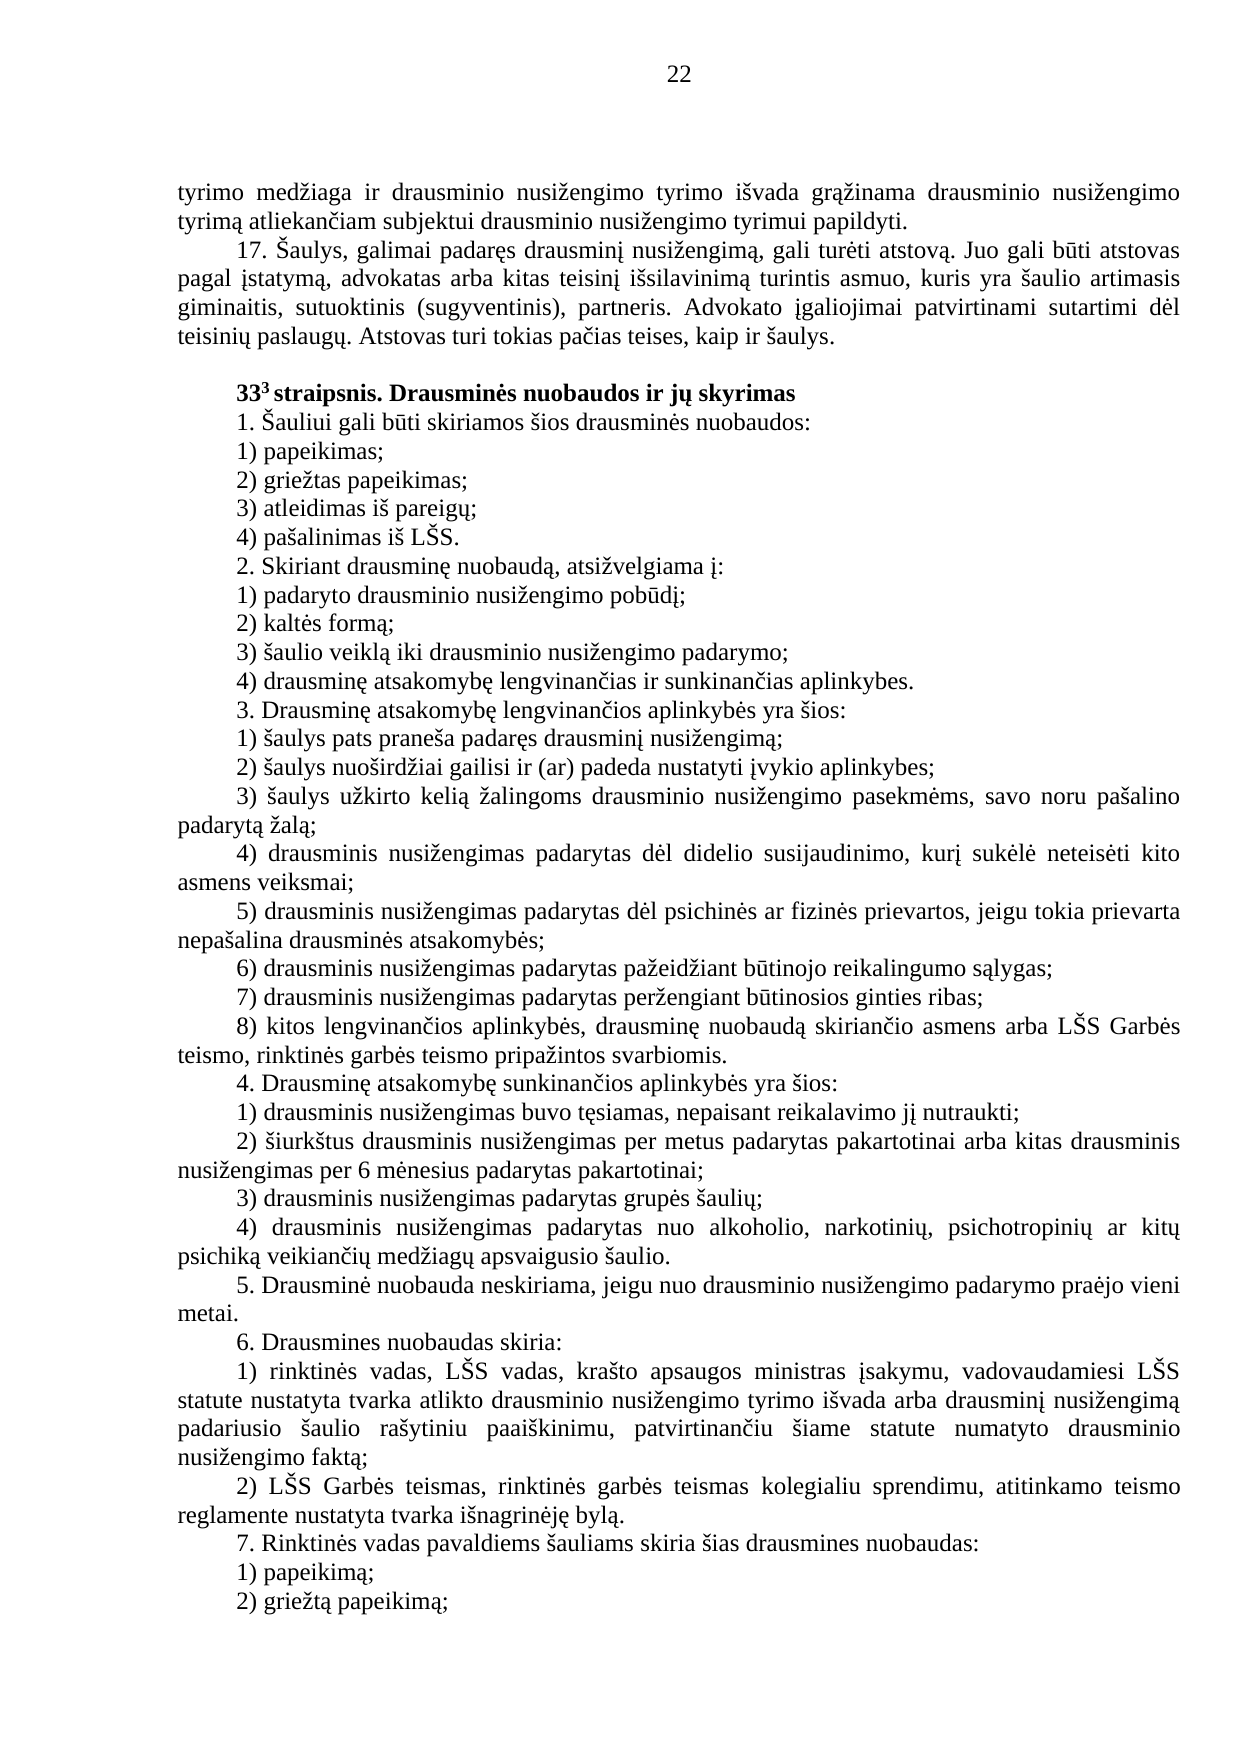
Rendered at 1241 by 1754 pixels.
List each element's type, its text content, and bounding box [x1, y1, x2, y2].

text 4) drausminis nusižengimas padarytas dėl didelio susijaudinimo, kurį sukėlė neteisėti kito asmens veiksmai; [177, 838, 1181, 896]
text 6) drausminis nusižengimas padarytas pažeidžiant būtinojo reikalingumo sąlygas; [177, 953, 1181, 982]
text 1) šaulys pats praneša padaręs drausminį nusižengimą; [177, 723, 1181, 752]
text 1) padaryto drausminio nusižengimo pobūdį; [177, 580, 1181, 608]
text 17. Šaulys, galimai padaręs drausminį nusižengimą, gali turėti atstovą. Juo gali būti atstovas pagal įstatymą, advokatas arba kitas teisinį išsilavinimą turintis asmuo, kuris yra šaulio artimasis giminaitis, sutuoktinis (sugyventinis), partneris. Advokato įgaliojimai patvirtinami sutartimi dėl teisinių paslaugų. Atstovas turi tokias pačias teises, kaip ir šaulys. [177, 235, 1181, 350]
text 4) pašalinimas iš LŠS. [177, 522, 1181, 551]
text 1) papeikimą; [177, 1557, 1181, 1586]
text 7. Rinktinės vadas pavaldiems šauliams skiria šias drausmines nuobaudas: [177, 1528, 1181, 1557]
text 3) drausminis nusižengimas padarytas grupės šaulių; [177, 1183, 1181, 1212]
text 7) drausminis nusižengimas padarytas peržengiant būtinosios ginties ribas; [177, 982, 1181, 1011]
text 6. Drausmines nuobaudas skiria: [177, 1327, 1181, 1356]
text 8) kitos lengvinančios aplinkybės, drausminę nuobaudą skiriančio asmens arba LŠS Garbės teismo, rinktinės garbės teismo pripažintos svarbiomis. [177, 1011, 1181, 1068]
text 2) šiurkštus drausminis nusižengimas per metus padarytas pakartotinai arba kitas drausminis nusižengimas per 6 mėnesius padarytas pakartotinai; [177, 1126, 1181, 1183]
text 3) šaulio veiklą iki drausminio nusižengimo padarymo; [177, 637, 1181, 666]
text 2) griežtas papeikimas; [177, 465, 1181, 493]
text 5) drausminis nusižengimas padarytas dėl psichinės ar fizinės prievartos, jeigu tokia prievarta nepašalina drausminės atsakomybės; [177, 896, 1181, 953]
text 4) drausminę atsakomybę lengvinančias ir sunkinančias aplinkybes. [177, 666, 1181, 695]
text 2) kaltės formą; [177, 608, 1181, 637]
text 3) šaulys užkirto kelią žalingoms drausminio nusižengimo pasekmėms, savo noru pašalino padarytą žalą; [177, 781, 1181, 838]
text 333 straipsnis. Drausminės nuobaudos ir jų skyrimas [177, 378, 1181, 407]
text 5. Drausminė nuobauda neskiriama, jeigu nuo drausminio nusižengimo padarymo praėjo vieni metai. [177, 1270, 1181, 1327]
text 1. Šauliui gali būti skiriamos šios drausminės nuobaudos: [177, 407, 1181, 436]
text 2) griežtą papeikimą; [177, 1586, 1181, 1615]
text 3. Drausminę atsakomybę lengvinančios aplinkybės yra šios: [177, 695, 1181, 723]
text 1) papeikimas; [177, 436, 1181, 465]
text 4. Drausminę atsakomybę sunkinančios aplinkybės yra šios: [177, 1068, 1181, 1097]
text 4) drausminis nusižengimas padarytas nuo alkoholio, narkotinių, psichotropinių ar kitų psichiką veikiančių medžiagų apsvaigusio šaulio. [177, 1212, 1181, 1270]
text 1) rinktinės vadas, LŠS vadas, krašto apsaugos ministras įsakymu, vadovaudamiesi LŠS statute nustatyta tvarka atlikto drausminio nusižengimo tyrimo išvada arba drausminį nusižengimą padariusio šaulio rašytiniu paaiškinimu, patvirtinančiu šiame statute numatyto drausminio nusižengimo faktą; [177, 1356, 1181, 1471]
text 2) LŠS Garbės teismas, rinktinės garbės teismas kolegialiu sprendimu, atitinkamo teismo reglamente nustatyta tvarka išnagrinėję bylą. [177, 1471, 1181, 1528]
text 2. Skiriant drausminę nuobaudą, atsižvelgiama į: [177, 551, 1181, 580]
text tyrimo medžiaga ir drausminio nusižengimo tyrimo išvada grąžinama drausminio nusižengimo tyrimą atliekančiam subjektui drausminio nusižengimo tyrimui papildyti. [177, 177, 1181, 235]
text 1) drausminis nusižengimas buvo tęsiamas, nepaisant reikalavimo jį nutraukti; [177, 1097, 1181, 1126]
text 3) atleidimas iš pareigų; [177, 493, 1181, 522]
text 2) šaulys nuoširdžiai gailisi ir (ar) padeda nustatyti įvykio aplinkybes; [177, 752, 1181, 781]
